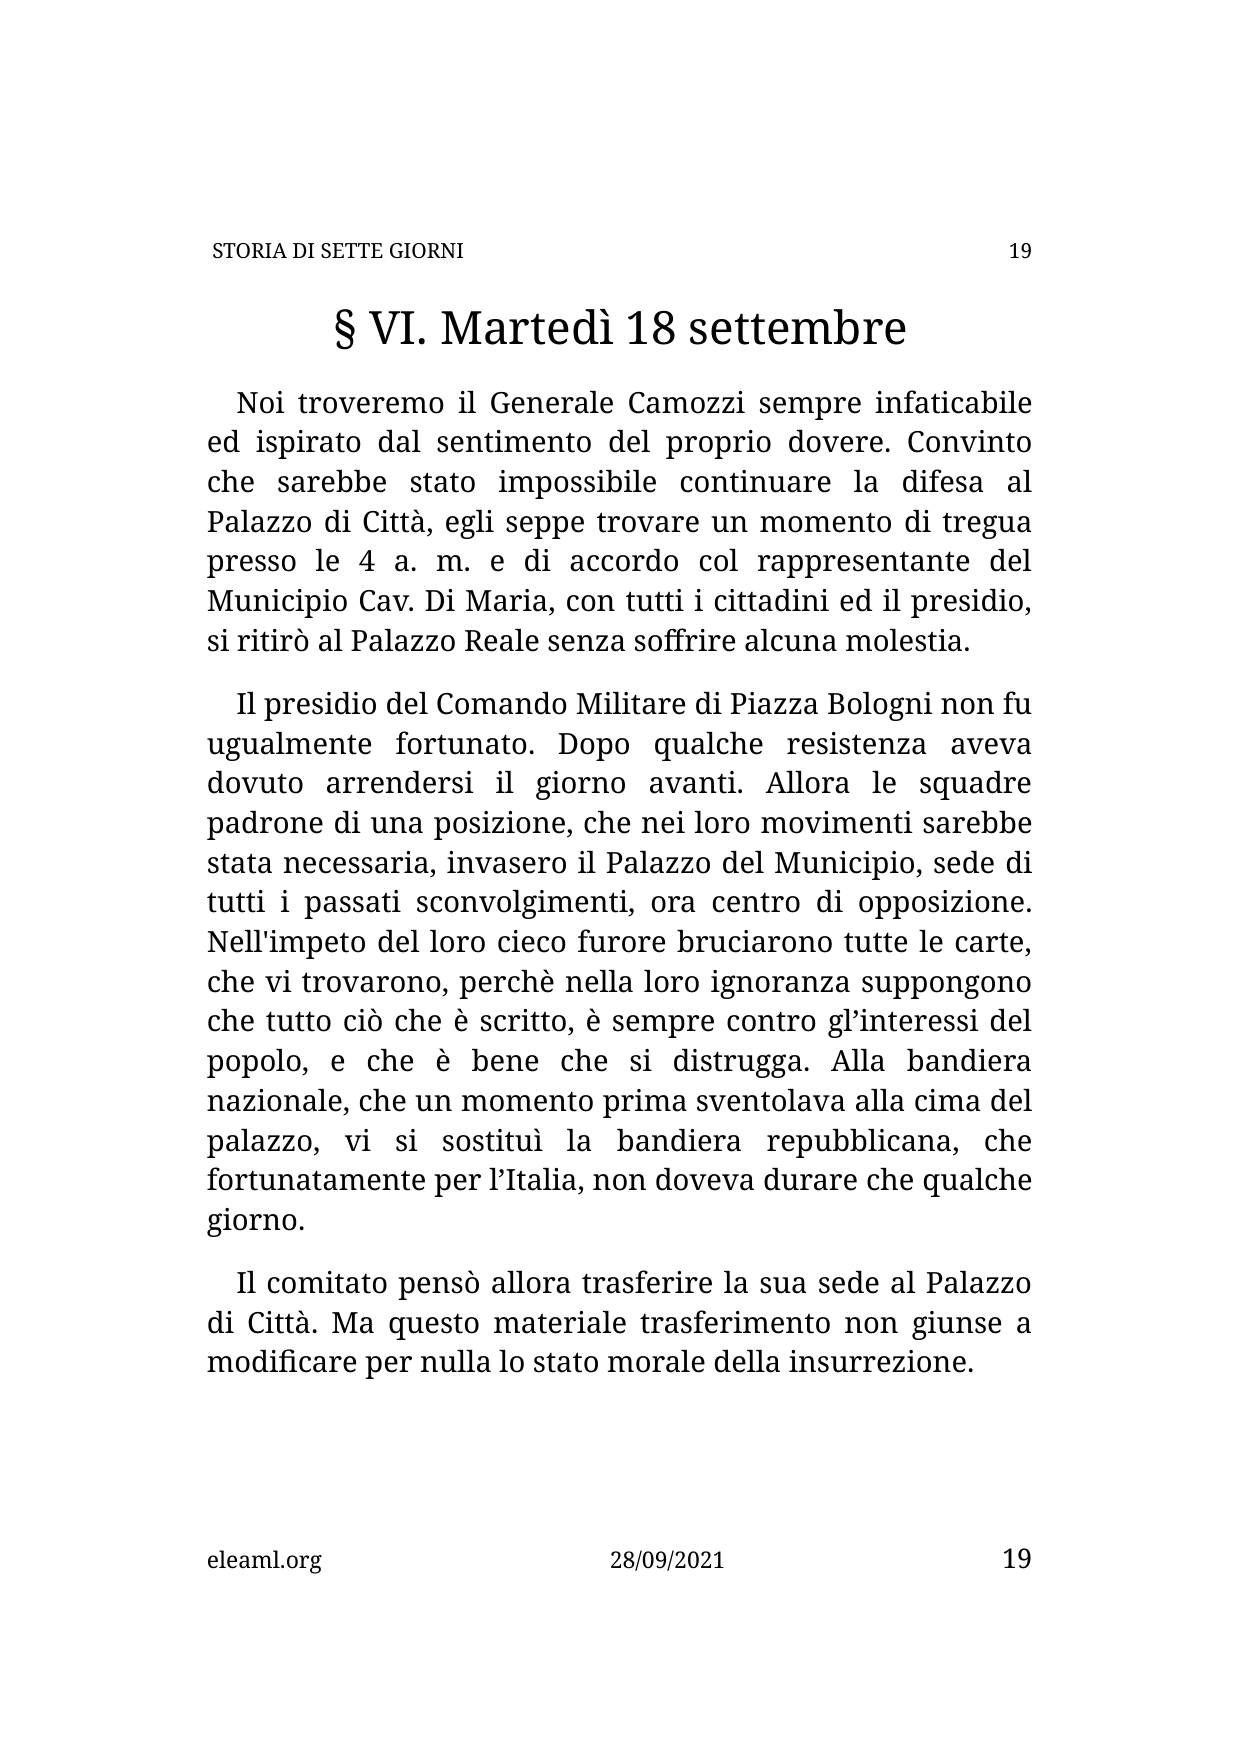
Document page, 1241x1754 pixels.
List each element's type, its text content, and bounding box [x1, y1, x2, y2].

text Il comitato pensò allora trasferire la sua sede al Palazzo di Città. Ma questo materiale trasferimento non giunse a modificare per nulla lo stato morale della insurrezione. [207, 1262, 1033, 1381]
text Noi troveremo il Generale Camozzi sempre infaticabile ed ispirato dal sentimento del proprio dovere. Convinto che sarebbe stato impossibile continuare la difesa al Palazzo di Città, egli seppe trovare un momento di tregua presso le 4 a. m. e di accordo col rappresentante del Municipio Cav. Di Maria, con tutti i cittadini ed il presidio, si ritirò al Palazzo Reale senza soffrire alcuna molestia. [207, 382, 1033, 660]
subtitle § VI. Martedì 18 settembre [207, 295, 1033, 358]
text Il presidio del Comando Militare di Piazza Bologni non fu ugualmente fortunato. Dopo qualche resistenza aveva dovuto arrendersi il giorno avanti. Allora le squadre padrone di una posizione, che nei loro movimenti sarebbe stata necessaria, invasero il Palazzo del Municipio, sede di tutti i passati sconvolgimenti, ora centro di opposizione. Nell'impeto del loro cieco furore bruciarono tutte le carte, che vi trovarono, perchè nella loro ignoranza suppongono che tutto ciò che è scritto, è sempre contro gl’interessi del popolo, e che è bene che si distrugga. Alla bandiera nazionale, che un momento prima sventolava alla cima del palazzo, vi si sostituì la bandiera repubblicana, che fortunatamente per l’Italia, non doveva durare che qualche giorno. [207, 683, 1033, 1239]
